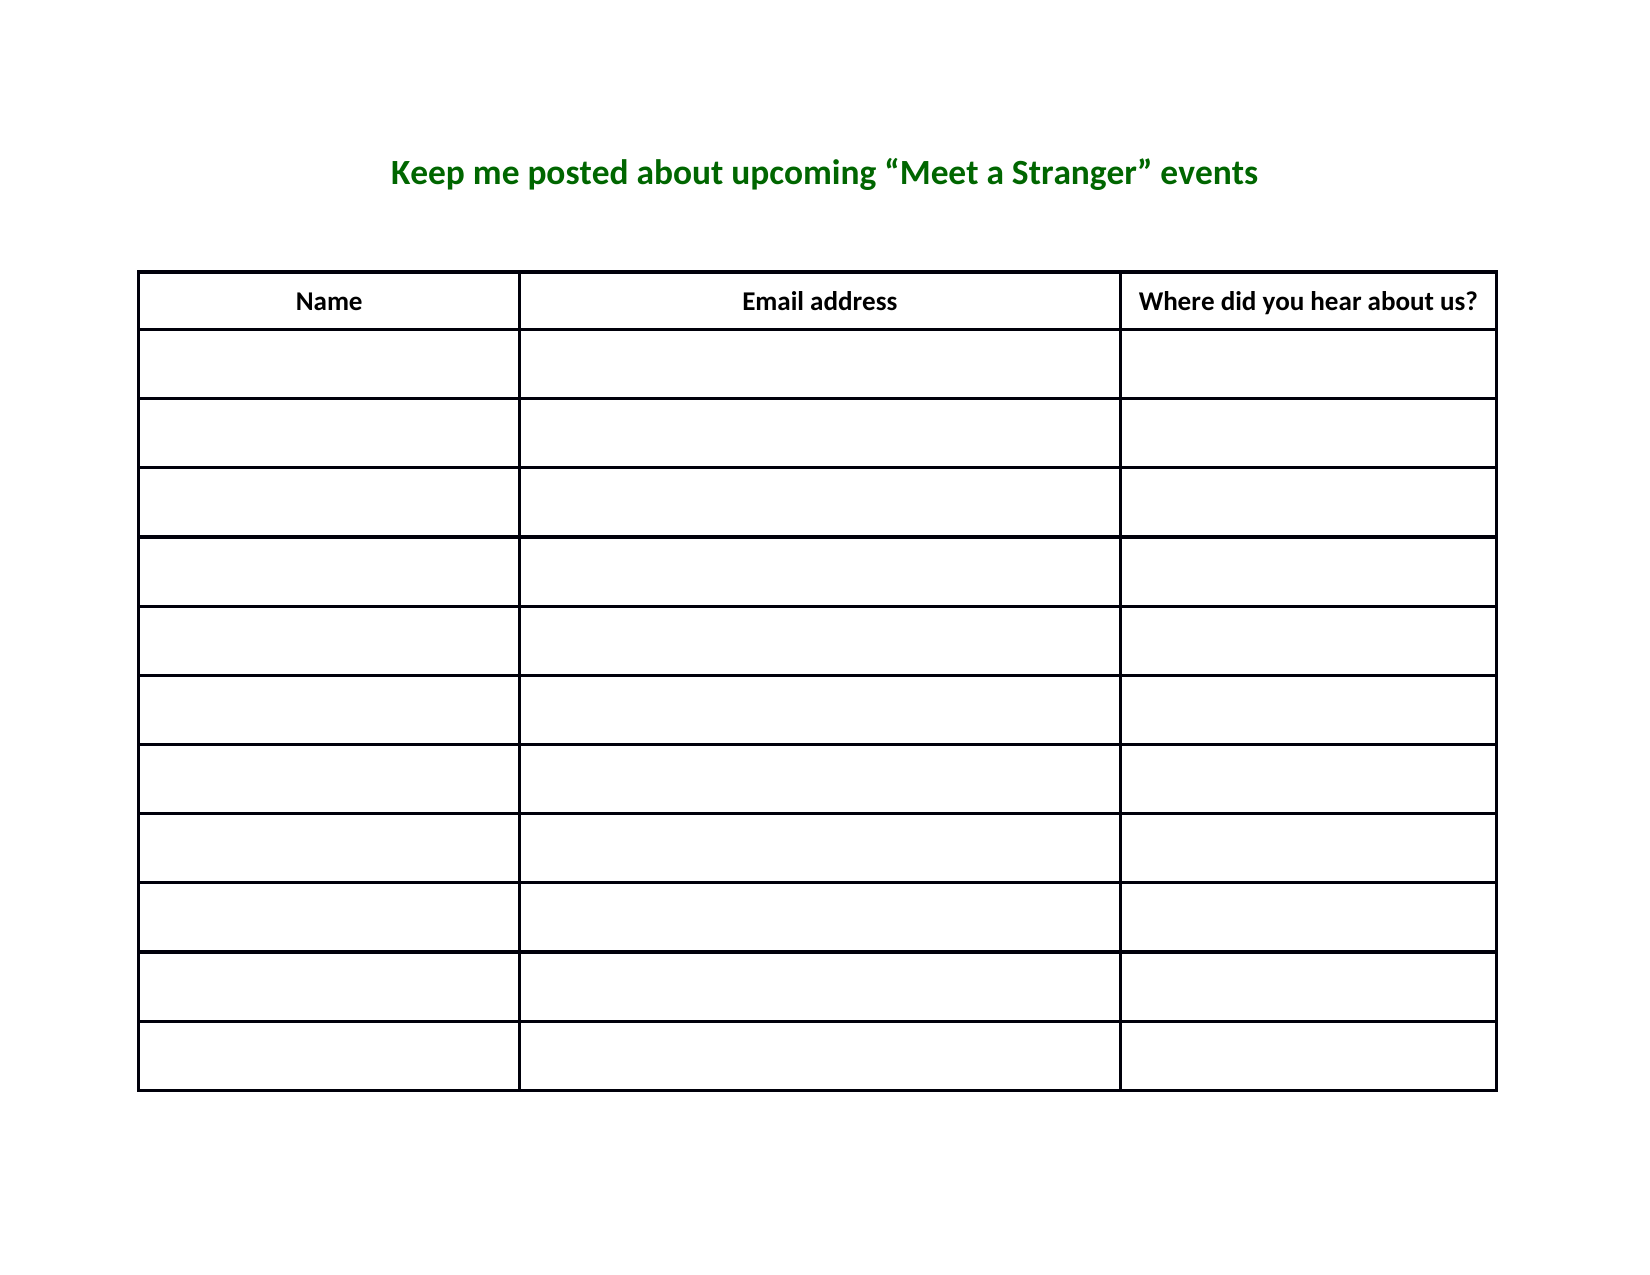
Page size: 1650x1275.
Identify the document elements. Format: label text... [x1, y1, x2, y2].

table_cell [1122, 815, 1495, 881]
table_cell [521, 400, 1119, 466]
text Keep me posted about upcoming “Meet a Stranger” events [150, 150, 1500, 193]
table_cell [521, 469, 1119, 535]
table_cell [140, 1023, 518, 1089]
table_cell [140, 469, 518, 535]
table_cell [1122, 954, 1495, 1019]
table_cell [521, 954, 1119, 1019]
table_cell [140, 331, 518, 397]
table_header Name [140, 274, 518, 328]
table_cell [1122, 331, 1495, 397]
table_cell [521, 746, 1119, 812]
table_cell [1122, 539, 1495, 604]
table_cell [140, 954, 518, 1019]
table_cell [521, 815, 1119, 881]
table_cell [140, 677, 518, 743]
table_cell [140, 400, 518, 466]
table_cell [521, 608, 1119, 674]
table_header Email address [521, 274, 1119, 328]
table_cell [1122, 884, 1495, 950]
table_cell [1122, 608, 1495, 674]
table_cell [1122, 746, 1495, 812]
table_cell [140, 746, 518, 812]
table_cell [521, 884, 1119, 950]
table_cell [1122, 677, 1495, 743]
table_cell [521, 1023, 1119, 1089]
table_cell [140, 815, 518, 881]
table_cell [521, 331, 1119, 397]
table_cell [1122, 1023, 1495, 1089]
table_cell [521, 539, 1119, 604]
table_cell [140, 608, 518, 674]
table_cell [1122, 400, 1495, 466]
table_cell [140, 884, 518, 950]
table_cell [1122, 469, 1495, 535]
table_cell [521, 677, 1119, 743]
table_header Where did you hear about us? [1122, 274, 1495, 328]
table_cell [140, 539, 518, 604]
